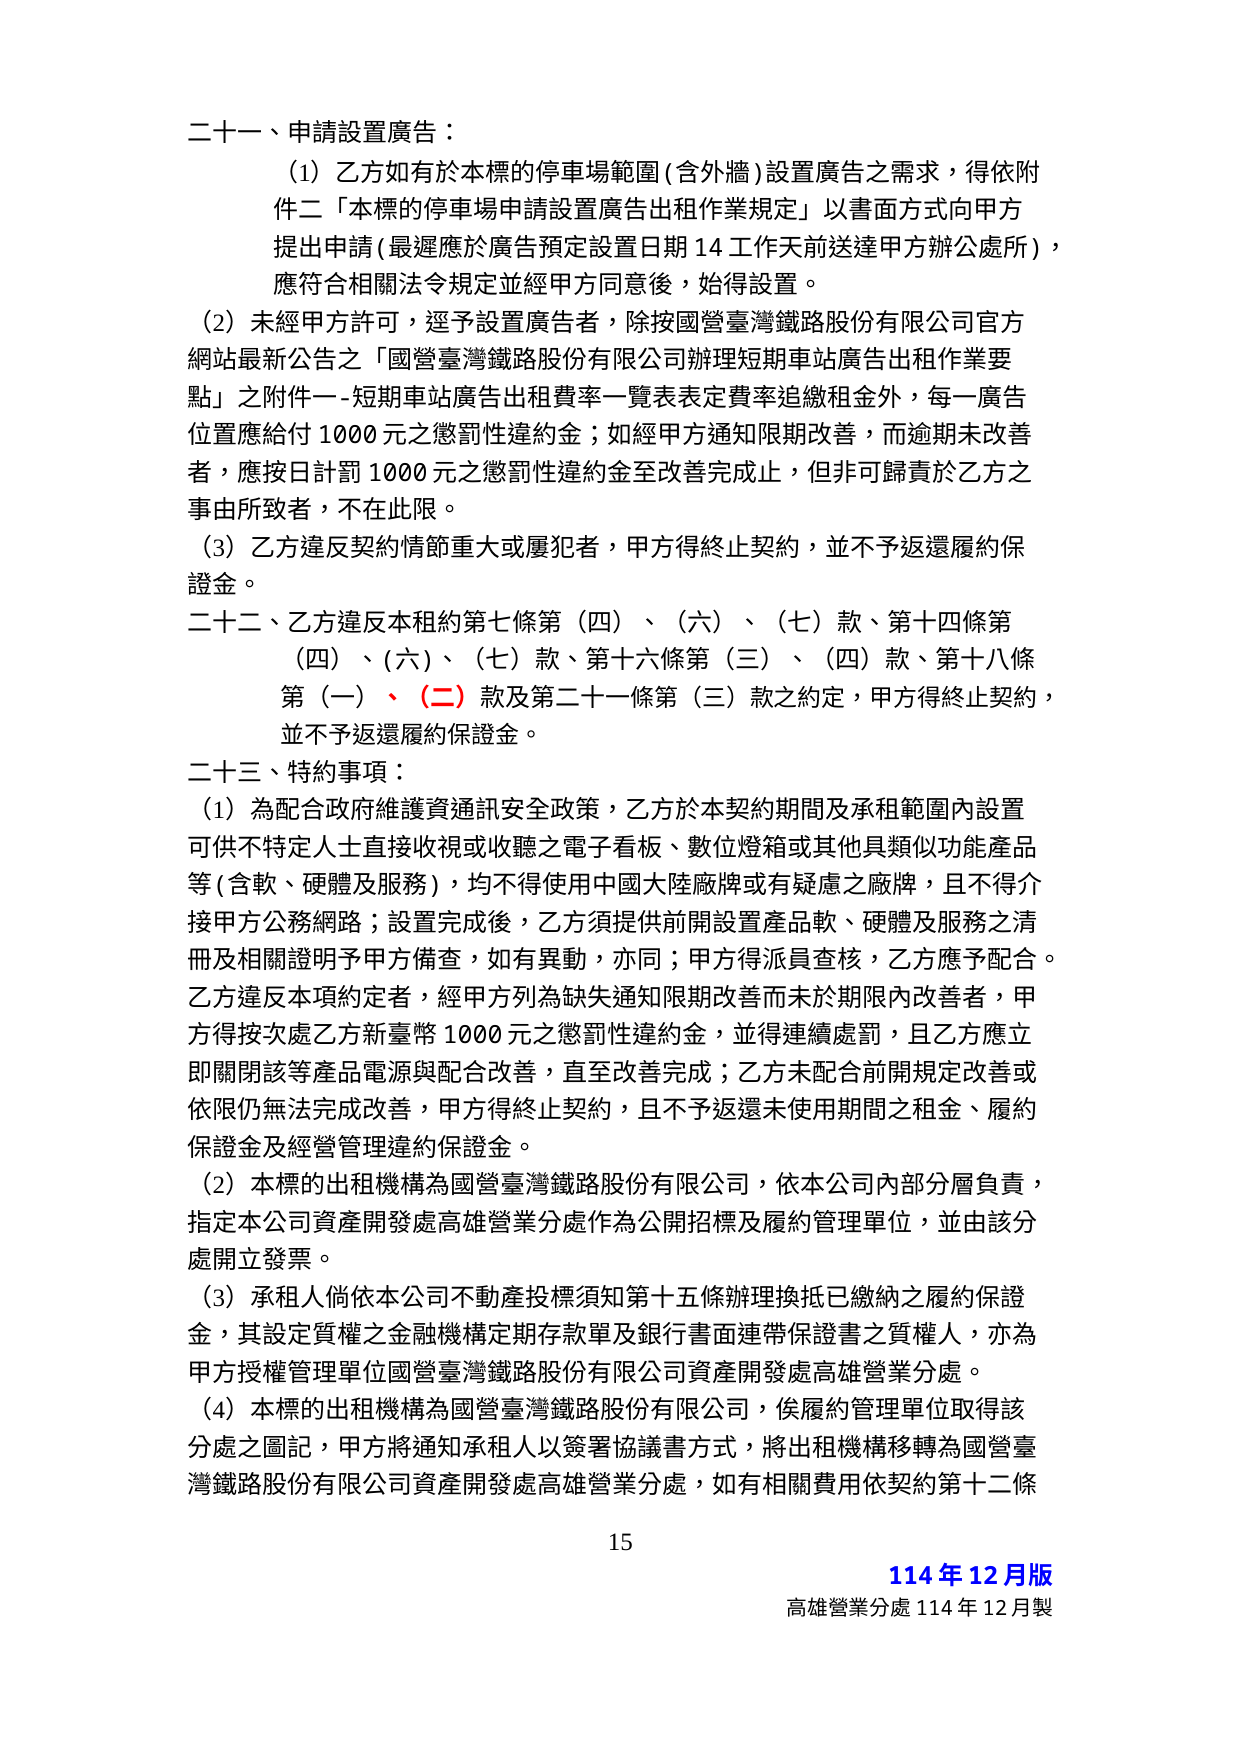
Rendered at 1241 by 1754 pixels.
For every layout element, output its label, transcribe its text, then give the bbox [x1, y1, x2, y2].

list 本標的出租機構為國營臺灣鐵路股份有限公司，依本公司內部分層負責，指定本公司資產開發處高雄營業分處作為公開招標及履約管理單位，並由該分處開立發票。 [187, 1164, 1047, 1276]
list 為配合政府維護資通訊安全政策，乙方於本契約期間及承租範圍內設置可供不特定人士直接收視或收聽之電子看板、數位燈箱或其他具類似功能產品等(含軟、硬體及服務)，均不得使用中國大陸廠牌或有疑慮之廠牌，且不得介接甲方公務網路；設置完成後，乙方須提供前開設置產品軟、硬體及服務之清冊及相關證明予甲方備查，如有異動，亦同；甲方得派員查核，乙方應予配合。乙方違反本項約定者，經甲方列為缺失通知限期改善而未於期限內改善者，甲方得按次處乙方新臺幣1000元之懲罰性違約金，並得連續處罰，且乙方應立即關閉該等產品電源與配合改善，直至改善完成；乙方未配合前開規定改善或依限仍無法完成改善，甲方得終止契約，且不予返還未使用期間之租金、履約保證金及經營管理違約保證金。 [187, 789, 1047, 1164]
list 承租人倘依本公司不動產投標須知第十五條辦理換抵已繳納之履約保證金，其設定質權之金融機構定期存款單及銀行書面連帶保證書之質權人，亦為甲方授權管理單位國營臺灣鐵路股份有限公司資產開發處高雄營業分處。 [187, 1276, 1047, 1389]
list 乙方如有於本標的停車場範圍(含外牆)設置廣告之需求，得依附件二「本標的停車場申請設置廣告出租作業規定」以書面方式向甲方提出申請(最遲應於廣告預定設置日期14工作天前送達甲方辦公處所)，應符合相關法令規定並經甲方同意後，始得設置。 [273, 151, 1047, 301]
list 乙方違反契約情節重大或屢犯者，甲方得終止契約，並不予返還履約保證金。 [187, 526, 1047, 601]
list 本標的出租機構為國營臺灣鐵路股份有限公司，俟履約管理單位取得該分處之圖記，甲方將通知承租人以簽署協議書方式，將出租機構移轉為國營臺灣鐵路股份有限公司資產開發處高雄營業分處，如有相關費用依契約第十二條 [187, 1389, 1047, 1501]
text 二十三、特約事項： [187, 751, 1053, 789]
list 未經甲方許可，逕予設置廣告者，除按國營臺灣鐵路股份有限公司官方網站最新公告之「國營臺灣鐵路股份有限公司辦理短期車站廣告出租作業要點」之附件一-短期車站廣告出租費率一覽表表定費率追繳租金外，每一廣告位置應給付1000元之懲罰性違約金；如經甲方通知限期改善，而逾期未改善者，應按日計罰1000元之懲罰性違約金至改善完成止，但非可歸責於乙方之事由所致者，不在此限。 [187, 301, 1047, 526]
text 二十二、乙方違反本租約第七條第（四）、（六）、（七）款、第十四條第（四）、(六)、（七）款、第十六條第（三）、（四）款、第十八條第（一）、（二）款及第二十一條第（三）款之約定，甲方得終止契約，並不予返還履約保證金。 [187, 601, 1053, 751]
text 二十一、申請設置廣告： [187, 89, 1053, 151]
